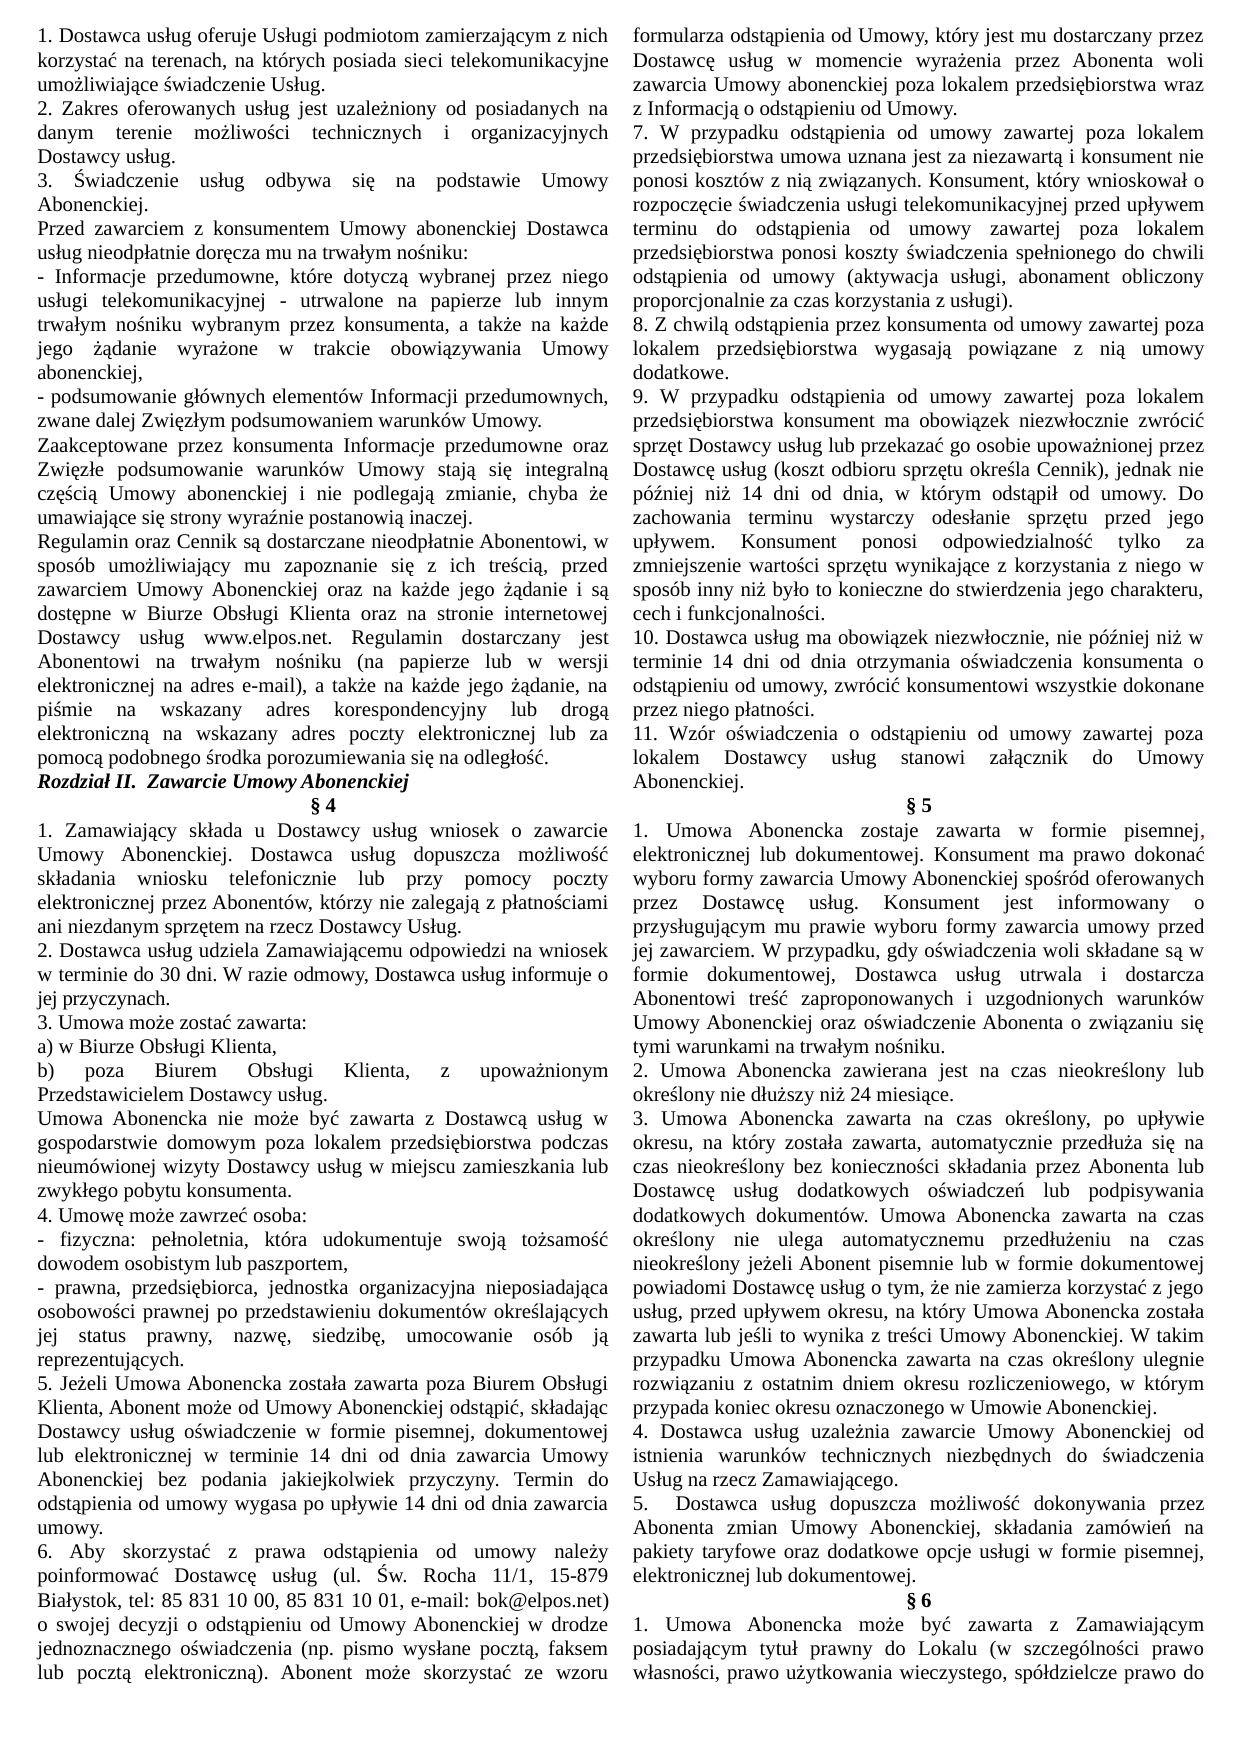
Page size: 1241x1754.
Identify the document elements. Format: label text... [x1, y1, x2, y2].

text 11. Wzór oświadczenia o odstąpieniu od umowy zawartej poza lokalem Dostawcy usług stanowi załącznik do Umowy Abonenckiej. [633, 721, 1205, 793]
text 1. Dostawca usług oferuje Usługi podmiotom zamierzającym z nich korzystać na terenach, na których posiada sieci telekomunikacyjne umożliwiające świadczenie Usług. [37, 23, 609, 96]
text Przed zawarciem z konsumentem Umowy abonenckiej Dostawca usług nieodpłatnie doręcza mu na trwałym nośniku: [37, 216, 609, 264]
text § 6 [633, 1587, 1205, 1612]
text 8. Z chwilą odstąpienia przez konsumenta od umowy zawartej poza lokalem przedsiębiorstwa wygasają powiązane z nią umowy dodatkowe. [633, 312, 1205, 384]
text formularza odstąpienia od Umowy, który jest mu dostarczany przez Dostawcę usług w momencie wyrażenia przez Abonenta woli zawarcia Umowy abonenckiej poza lokalem przedsiębiorstwa wraz z Informacją o odstąpieniu od Umowy. [633, 23, 1205, 120]
text Zaakceptowane przez konsumenta Informacje przedumowne oraz Zwięzłe podsumowanie warunków Umowy stają się integralną częścią Umowy abonenckiej i nie podlegają zmianie, chyba że umawiające się strony wyraźnie postanowią inaczej. [37, 432, 609, 529]
text 5. Dostawca usług dopuszcza możliwość dokonywania przez Abonenta zmian Umowy Abonenckiej, składania zamówień na pakiety taryfowe oraz dodatkowe opcje usługi w formie pisemnej, elektronicznej lub dokumentowej. [633, 1491, 1205, 1587]
text 10. Dostawca usług ma obowiązek niezwłocznie, nie później niż w terminie 14 dni od dnia otrzymania oświadczenia konsumenta o odstąpieniu od umowy, zwrócić konsumentowi wszystkie dokonane przez niego płatności. [633, 625, 1205, 721]
text 2. Zakres oferowanych usług jest uzależniony od posiadanych na danym terenie możliwości technicznych i organizacyjnych Dostawcy usług. [37, 96, 609, 168]
text 1. Umowa Abonencka zostaje zawarta w formie pisemnej, elektronicznej lub dokumentowej. Konsument ma prawo dokonać wyboru formy zawarcia Umowy Abonenckiej spośród oferowanych przez Dostawcę usług. Konsument jest informowany o przysługującym mu prawie wyboru formy zawarcia umowy przed jej zawarciem. W przypadku, gdy oświadczenia woli składane są w formie dokumentowej, Dostawca usług utrwala i dostarcza Abonentowi treść zaproponowanych i uzgodnionych warunków Umowy Abonenckiej oraz oświadczenie Abonenta o związaniu się tymi warunkami na trwałym nośniku. [633, 817, 1205, 1058]
text 9. W przypadku odstąpienia od umowy zawartej poza lokalem przedsiębiorstwa konsument ma obowiązek niezwłocznie zwrócić sprzęt Dostawcy usług lub przekazać go osobie upoważnionej przez Dostawcę usług (koszt odbioru sprzętu określa Cennik), jednak nie później niż 14 dni od dnia, w którym odstąpił od umowy. Do zachowania terminu wystarczy odesłanie sprzętu przed jego upływem. Konsument ponosi odpowiedzialność tylko za zmniejszenie wartości sprzętu wynikające z korzystania z niego w sposób inny niż było to konieczne do stwierdzenia jego charakteru, cech i funkcjonalności. [633, 384, 1205, 625]
text 3. Umowa może zostać zawarta: [37, 1010, 609, 1034]
text 5. Jeżeli Umowa Abonencka została zawarta poza Biurem Obsługi Klienta, Abonent może od Umowy Abonenckiej odstąpić, składając Dostawcy usług oświadczenie w formie pisemnej, dokumentowej lub elektronicznej w terminie 14 dni od dnia zawarcia Umowy Abonenckiej bez podania jakiejkolwiek przyczyny. Termin do odstąpienia od umowy wygasa po upływie 14 dni od dnia zawarcia umowy. [37, 1371, 609, 1539]
text 1. Zamawiający składa u Dostawcy usług wniosek o zawarcie Umowy Abonenckiej. Dostawca usług dopuszcza możliwość składania wniosku telefonicznie lub przy pomocy poczty elektronicznej przez Abonentów, którzy nie zalegają z płatnościami ani niezdanym sprzętem na rzecz Dostawcy Usług. [37, 817, 609, 938]
text 3. Umowa Abonencka zawarta na czas określony, po upływie okresu, na który została zawarta, automatycznie przedłuża się na czas nieokreślony bez konieczności składania przez Abonenta lub Dostawcę usług dodatkowych oświadczeń lub podpisywania dodatkowych dokumentów. Umowa Abonencka zawarta na czas określony nie ulega automatycznemu przedłużeniu na czas nieokreślony jeżeli Abonent pisemnie lub w formie dokumentowej powiadomi Dostawcę usług o tym, że nie zamierza korzystać z jego usług, przed upływem okresu, na który Umowa Abonencka została zawarta lub jeśli to wynika z treści Umowy Abonenckiej. W takim przypadku Umowa Abonencka zawarta na czas określony ulegnie rozwiązaniu z ostatnim dniem okresu rozliczeniowego, w którym przypada koniec okresu oznaczonego w Umowie Abonenckiej. [633, 1106, 1205, 1419]
text 2. Umowa Abonencka zawierana jest na czas nieokreślony lub określony nie dłuższy niż 24 miesiące. [633, 1058, 1205, 1106]
text Umowa Abonencka nie może być zawarta z Dostawcą usług w gospodarstwie domowym poza lokalem przedsiębiorstwa podczas nieumówionej wizyty Dostawcy usług w miejscu zamieszkania lub zwykłego pobytu konsumenta. [37, 1106, 609, 1202]
text - podsumowanie głównych elementów Informacji przedumownych, zwane dalej Zwięzłym podsumowaniem warunków Umowy. [37, 384, 609, 432]
text 4. Dostawca usług uzależnia zawarcie Umowy Abonenckiej od istnienia warunków technicznych niezbędnych do świadczenia Usług na rzecz Zamawiającego. [633, 1419, 1205, 1491]
text - fizyczna: pełnoletnia, która udokumentuje swoją tożsamość dowodem osobistym lub paszportem, [37, 1227, 609, 1275]
text b) poza Biurem Obsługi Klienta, z upoważnionym Przedstawicielem Dostawcy usług. [37, 1058, 609, 1106]
text 4. Umowę może zawrzeć osoba: [37, 1202, 609, 1227]
text - prawna, przedsiębiorca, jednostka organizacyjna nieposiadająca osobowości prawnej po przedstawieniu dokumentów określających jej status prawny, nazwę, siedzibę, umocowanie osób ją reprezentujących. [37, 1275, 609, 1371]
text 7. W przypadku odstąpienia od umowy zawartej poza lokalem przedsiębiorstwa umowa uznana jest za niezawartą i konsument nie ponosi kosztów z nią związanych. Konsument, który wnioskował o rozpoczęcie świadczenia usługi telekomunikacyjnej przed upływem terminu do odstąpienia od umowy zawartej poza lokalem przedsiębiorstwa ponosi koszty świadczenia spełnionego do chwili odstąpienia od umowy (aktywacja usługi, abonament obliczony proporcjonalnie za czas korzystania z usługi). [633, 120, 1205, 312]
text 3. Świadczenie usług odbywa się na podstawie Umowy Abonenckiej. [37, 168, 609, 216]
text § 5 [633, 793, 1205, 817]
text Rozdział II. Zawarcie Umowy Abonenckiej [37, 769, 609, 793]
text - Informacje przedumowne, które dotyczą wybranej przez niego usługi telekomunikacyjnej - utrwalone na papierze lub innym trwałym nośniku wybranym przez konsumenta, a także na każde jego żądanie wyrażone w trakcie obowiązywania Umowy abonenckiej, [37, 264, 609, 384]
text § 4 [37, 793, 609, 817]
text 6. Aby skorzystać z prawa odstąpienia od umowy należy poinformować Dostawcę usług (ul. Św. Rocha 11/1, 15-879 Białystok, tel: 85 831 10 00, 85 831 10 01, e-mail: bok@elpos.net) o swojej decyzji o odstąpieniu od Umowy Abonenckiej w drodze jednoznacznego oświadczenia (np. pismo wysłane pocztą, faksem lub pocztą elektroniczną). Abonent może skorzystać ze wzoru [37, 1539, 609, 1684]
text 1. Umowa Abonencka może być zawarta z Zamawiającym posiadającym tytuł prawny do Lokalu (w szczególności prawo własności, prawo użytkowania wieczystego, spółdzielcze prawo do [633, 1612, 1205, 1684]
text a) w Biurze Obsługi Klienta, [37, 1034, 609, 1058]
text 2. Dostawca usług udziela Zamawiającemu odpowiedzi na wniosek w terminie do 30 dni. W razie odmowy, Dostawca usług informuje o jej przyczynach. [37, 938, 609, 1010]
text Regulamin oraz Cennik są dostarczane nieodpłatnie Abonentowi, w sposób umożliwiający mu zapoznanie się z ich treścią, przed zawarciem Umowy Abonenckiej oraz na każde jego żądanie i są dostępne w Biurze Obsługi Klienta oraz na stronie internetowej Dostawcy usług www.elpos.net. Regulamin dostarczany jest Abonentowi na trwałym nośniku (na papierze lub w wersji elektronicznej na adres e-mail), a także na każde jego żądanie, na piśmie na wskazany adres korespondencyjny lub drogą elektroniczną na wskazany adres poczty elektronicznej lub za pomocą podobnego środka porozumiewania się na odległość. [37, 529, 609, 769]
